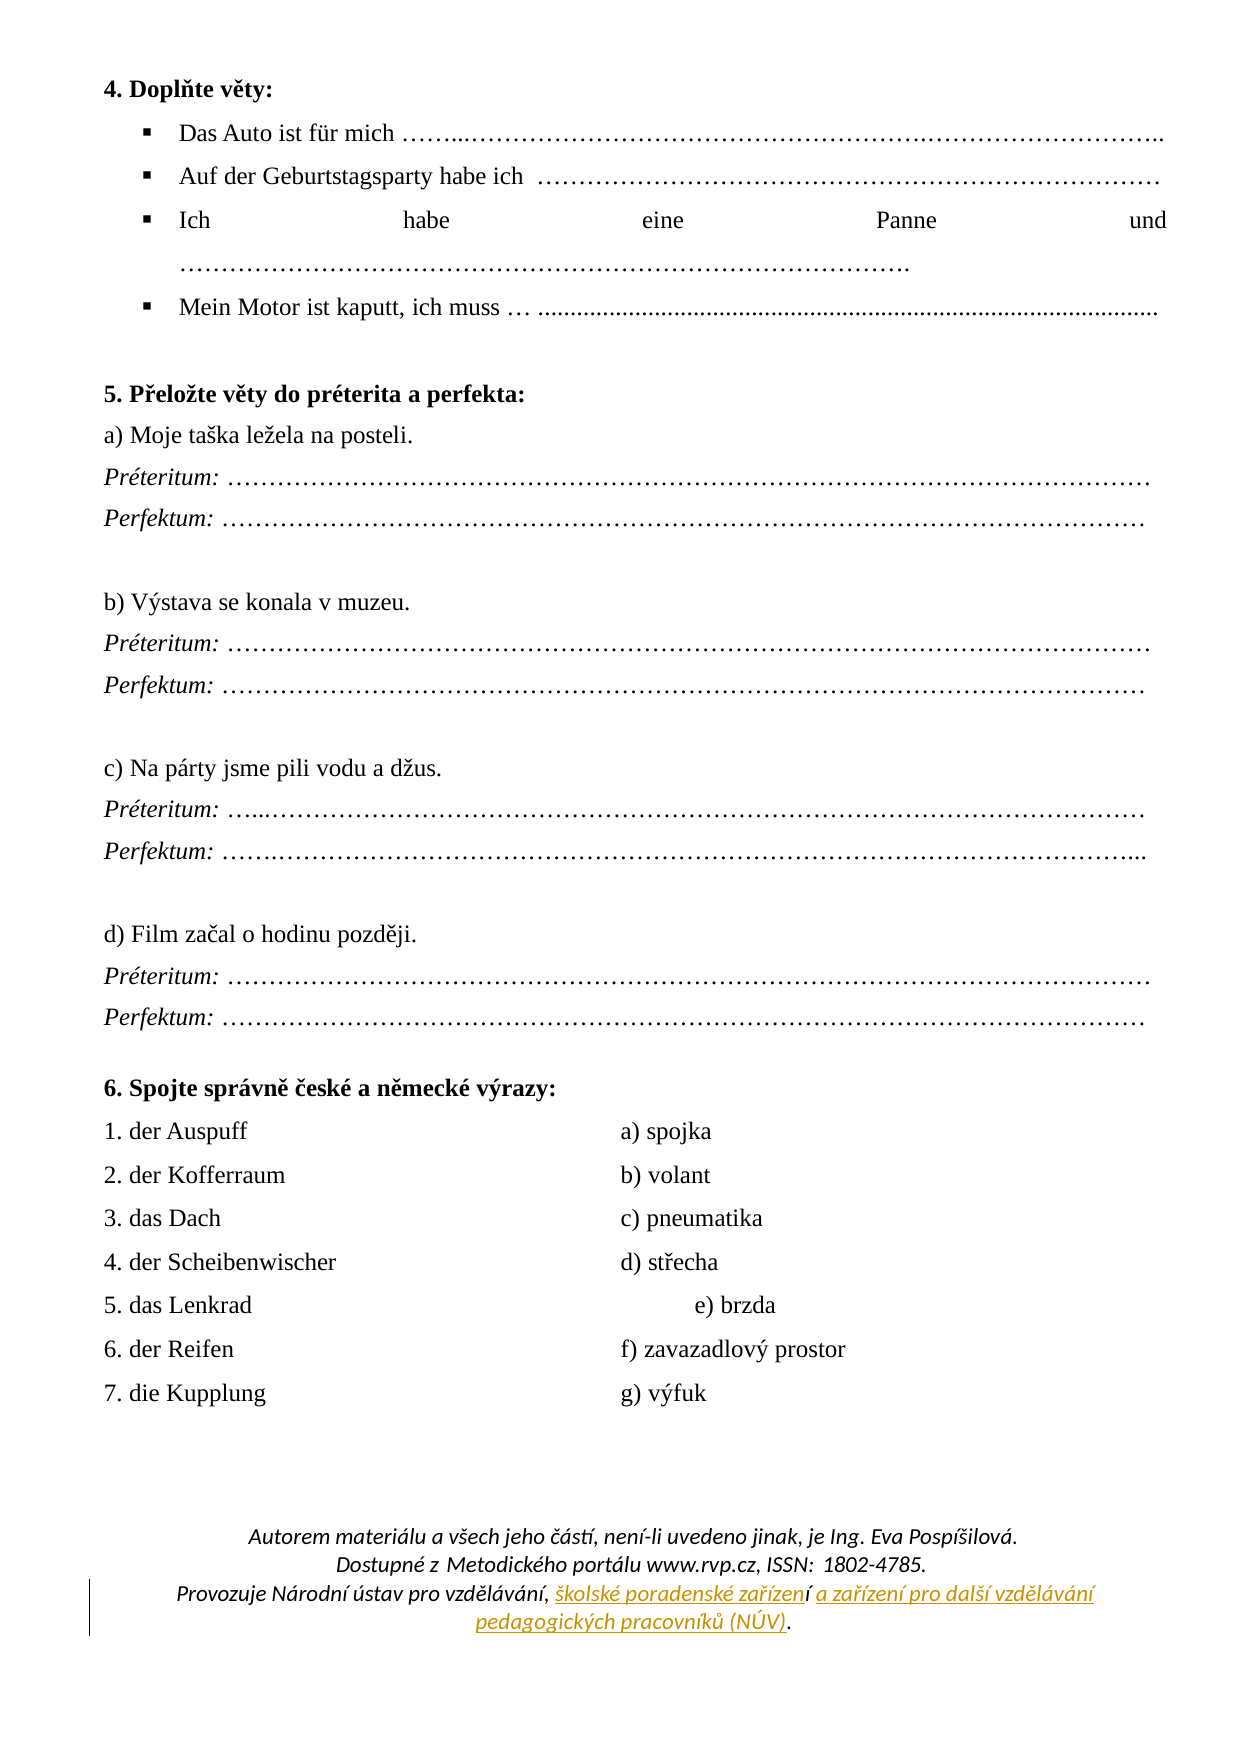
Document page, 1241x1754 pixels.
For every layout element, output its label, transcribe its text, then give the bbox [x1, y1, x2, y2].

text 6. der Reifen f) zavazadlový prostor [103, 1334, 1167, 1363]
text 4. Doplňte věty: [103, 74, 1167, 103]
text 1. der Auspuff a) spojka [103, 1116, 1167, 1145]
text 7. die Kupplung g) výfuk [103, 1377, 1167, 1407]
text 5. Přeložte věty do préterita a perfekta: [103, 379, 1167, 408]
text Perfektum: ………………………………………………………………………………………………… [103, 1002, 1167, 1031]
text Préteritum: …...…………………………………………………………………………………………… [103, 794, 1167, 823]
list Mein Motor ist kaputt, ich muss … ................................................................................................ [141, 292, 1167, 321]
list Ich habe eine Panne und ……………………………………………………………………………. [141, 204, 1167, 277]
list Auf der Geburtstagsparty habe ich ………………………………………………………………… [141, 161, 1167, 190]
text Préteritum: ………………………………………………………………………………………………… [103, 628, 1167, 657]
text a) Moje taška ležela na posteli. [103, 420, 1167, 449]
text Préteritum: ………………………………………………………………………………………………… [103, 462, 1167, 491]
text Préteritum: ………………………………………………………………………………………………… [103, 961, 1167, 989]
text Perfektum: ………………………………………………………………………………………………… [103, 503, 1167, 532]
text 3. das Dach c) pneumatika [103, 1203, 1167, 1232]
text Perfektum: …….…………………………………………………………………………………………... [103, 836, 1167, 865]
text c) Na párty jsme pili vodu a džus. [103, 753, 1167, 782]
text 6. Spojte správně české a německé výrazy: [103, 1073, 1167, 1102]
text d) Film začal o hodinu později. [103, 919, 1167, 948]
text 5. das Lenkrad e) brzda [103, 1290, 1167, 1319]
text 2. der Kofferraum b) volant [103, 1160, 1167, 1189]
text 4. der Scheibenwischer d) střecha [103, 1247, 1167, 1276]
text b) Výstava se konala v muzeu. [103, 586, 1167, 616]
list Das Auto ist für mich ……...……………………………………………….……………………….. [141, 117, 1167, 146]
text Perfektum: ………………………………………………………………………………………………… [103, 669, 1167, 699]
